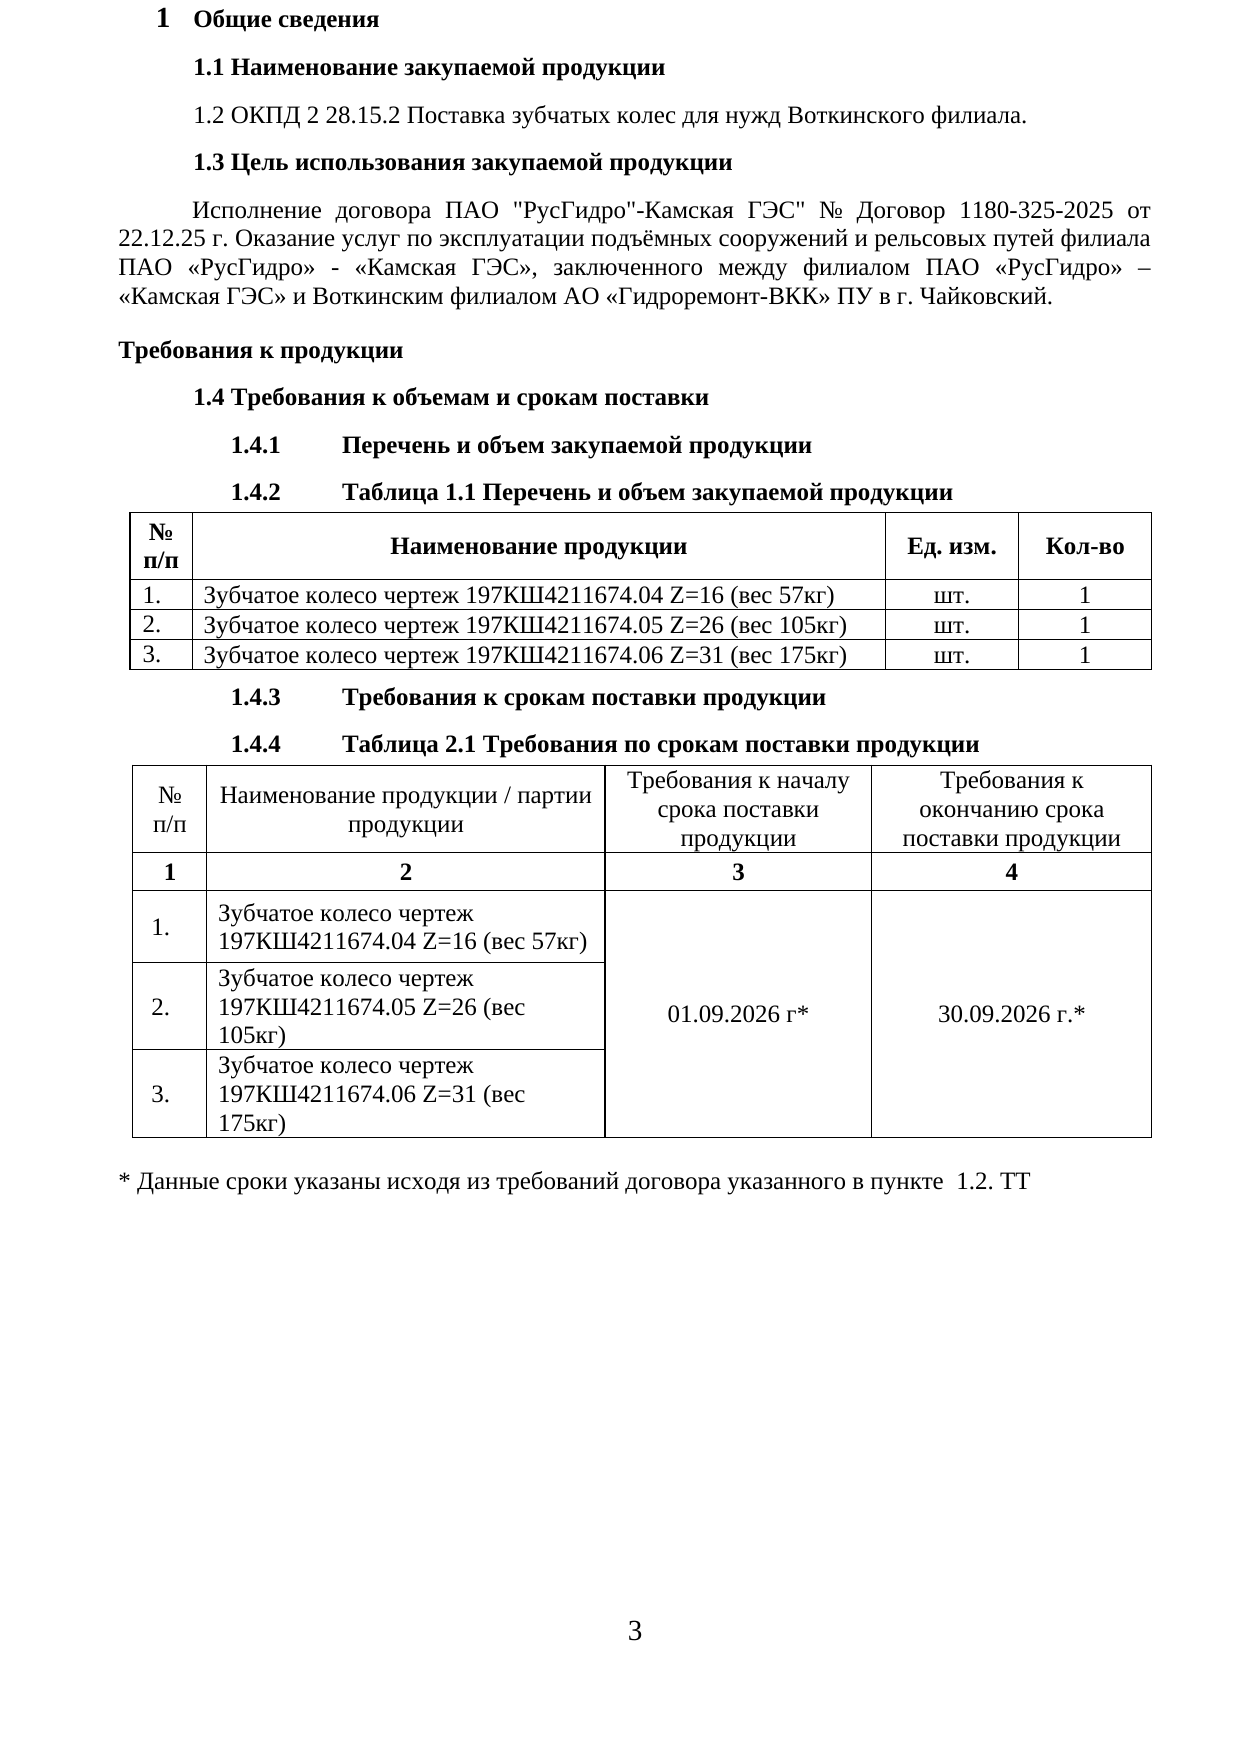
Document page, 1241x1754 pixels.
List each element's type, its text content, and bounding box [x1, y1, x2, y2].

subtitle Требования к продукции [118, 335, 1152, 363]
table_cell Зубчатое колесо чертеж 197КШ4211674.05 Z=26 (вес 105кг) [193, 610, 885, 639]
table_header № п/п [131, 513, 192, 579]
table_cell [131, 610, 192, 639]
table_cell 1 [1019, 640, 1151, 668]
table_cell Зубчатое колесо чертеж 197КШ4211674.04 Z=16 (вес 57кг) [193, 580, 885, 609]
subtitle Требования к срокам поставки продукции [231, 682, 1152, 711]
table_cell [181, 580, 192, 609]
table_cell [131, 640, 141, 668]
table_cell 01.09.2026 г* [606, 891, 871, 1137]
table_cell 1 [1019, 610, 1151, 639]
table_cell Зубчатое колесо чертеж 197КШ4211674.06 Z=31 (вес 175кг) [193, 640, 885, 668]
table_cell 1 [133, 853, 206, 890]
table_cell [133, 1050, 206, 1137]
subtitle Таблица 2.1 Требования по срокам поставки продукции [231, 729, 1152, 758]
table_cell 4 [872, 853, 1151, 890]
table_header Кол-во [1019, 513, 1151, 579]
table_header Требования к началу срока поставки продукции [606, 766, 871, 852]
table_header Ед. изм. [886, 513, 1018, 579]
subtitle Наименование закупаемой продукции [193, 52, 1152, 81]
subtitle Перечень и объем закупаемой продукции [231, 430, 1152, 458]
subtitle ОКПД 2 28.15.2 Поставка зубчатых колес для нужд Воткинского филиала. [193, 100, 1152, 128]
subtitle Цель использования закупаемой продукции [193, 147, 1152, 176]
subtitle Требования к объемам и срокам поставки [193, 382, 1152, 411]
table_cell 1 [1019, 580, 1151, 609]
table_cell [133, 963, 206, 1049]
table_cell [131, 580, 141, 609]
table_cell Зубчатое колесо чертеж 197КШ4211674.04 Z=16 (вес 57кг) [207, 891, 604, 962]
table_cell 30.09.2026 г.* [872, 891, 1151, 1137]
table_header Наименование продукции [193, 513, 885, 579]
text * Данные сроки указаны исходя из требований договора указанного в пункте 1.2. ТТ [118, 1166, 1152, 1195]
subtitle Общие сведения [156, 0, 1152, 33]
table_header Наименование продукции / партии продукции [207, 766, 604, 852]
table_cell [181, 640, 192, 668]
table_cell шт. [886, 640, 1018, 668]
subtitle Таблица 1.1 Перечень и объем закупаемой продукции [231, 477, 1152, 506]
table_cell Зубчатое колесо чертеж 197КШ4211674.06 Z=31 (вес 175кг) [207, 1050, 604, 1137]
table_cell Зубчатое колесо чертеж 197КШ4211674.05 Z=26 (вес 105кг) [207, 963, 604, 1049]
table_cell шт. [886, 610, 1018, 639]
table_cell 2 [207, 853, 604, 890]
table_cell [133, 891, 206, 962]
text Исполнение договора ПАО "РусГидро"-Камская ГЭС" № Договор 1180-325-2025 от 22.12.25 г. Оказание услуг по эксплуатации подъёмных сооружений и рельсовых путей филиала ПАО «РусГидро» - «Камская ГЭС», заключенного между филиалом ПАО «РусГидро» – «Камская ГЭС» и Воткинским филиалом АО «Гидроремонт-ВКК» ПУ в г. Чайковский. [118, 195, 1152, 310]
table_cell 3 [606, 853, 871, 890]
table_header Требования к окончанию срока поставки продукции [872, 766, 1151, 852]
table_cell шт. [886, 580, 1018, 609]
table_header № п/п [133, 766, 206, 852]
